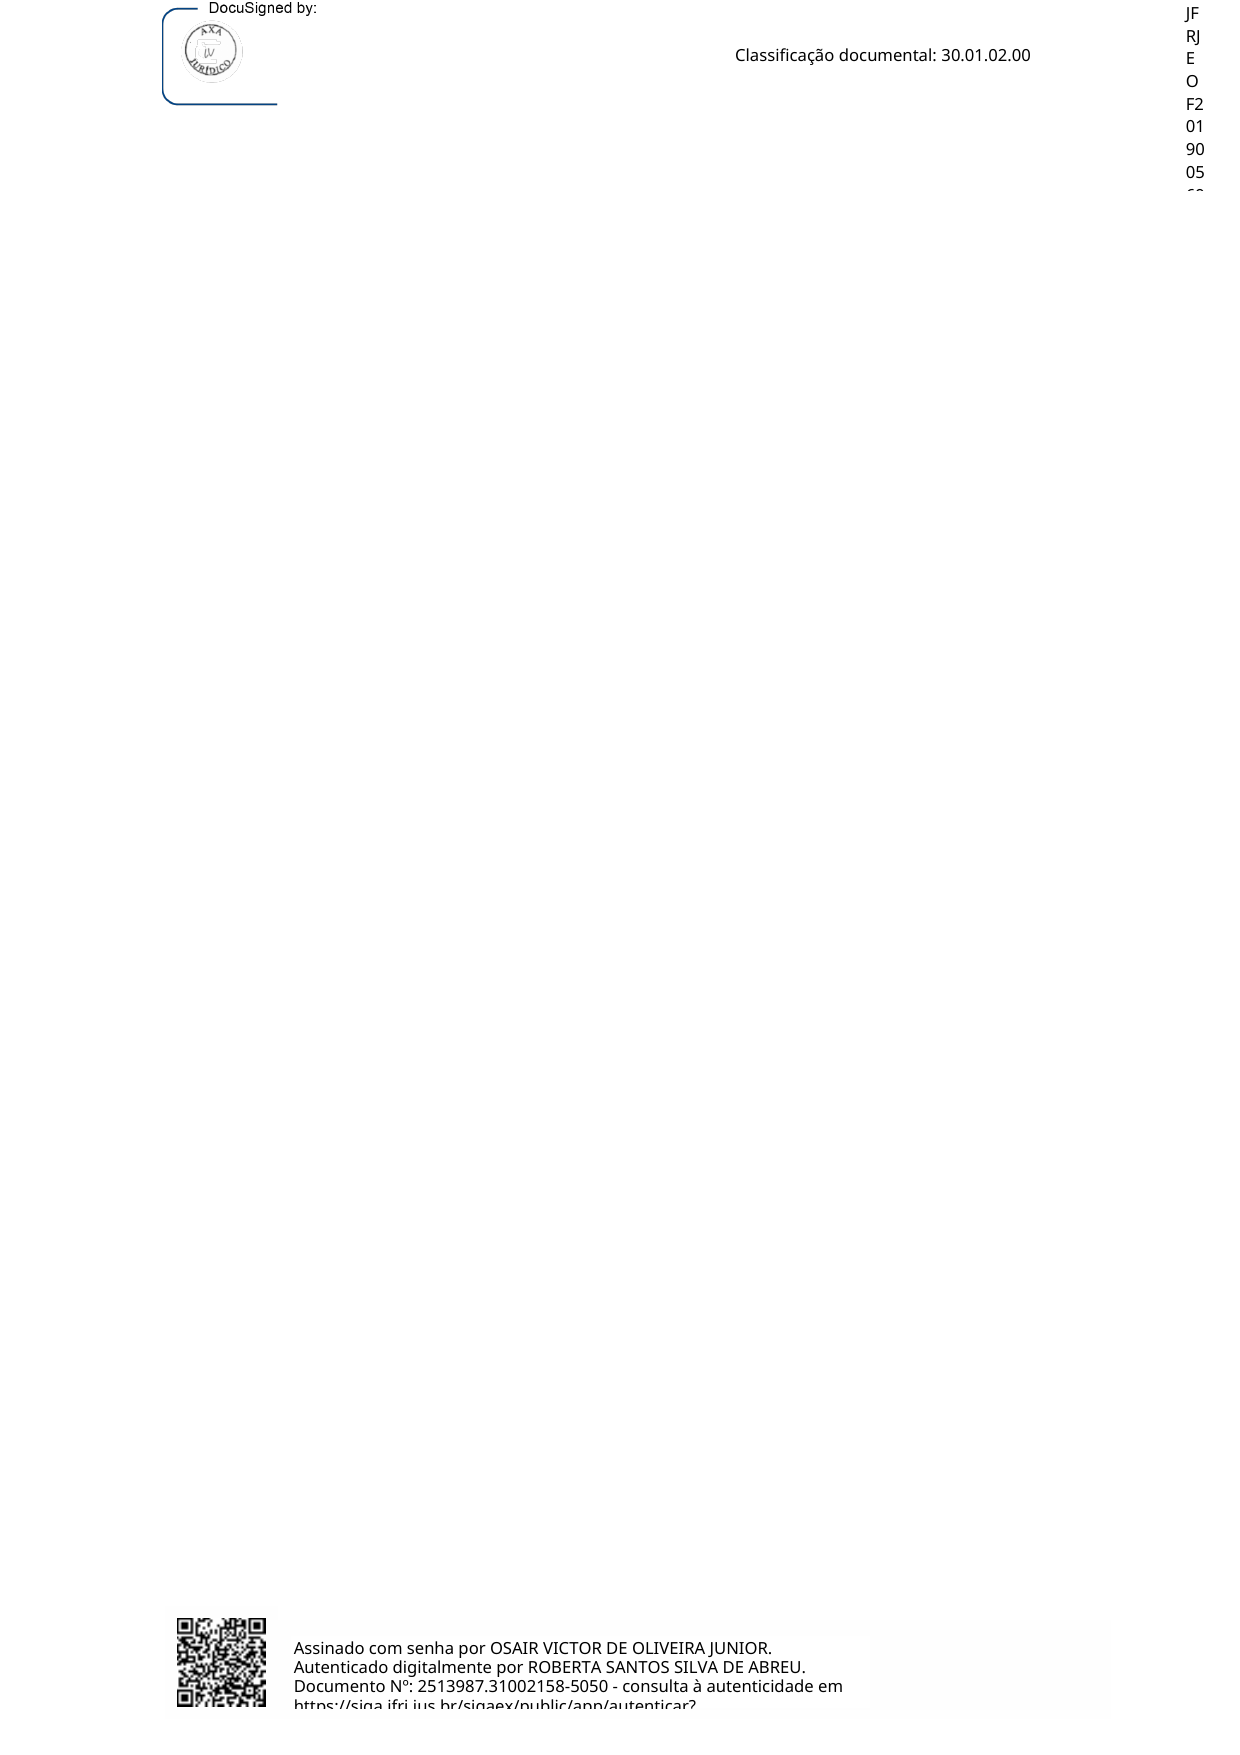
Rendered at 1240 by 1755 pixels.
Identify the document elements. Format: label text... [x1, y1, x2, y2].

text Classificação documental: 30.01.02.00 [735, 0, 1206, 190]
text JFRJEOF201900569V04 [1186, 1, 1206, 190]
